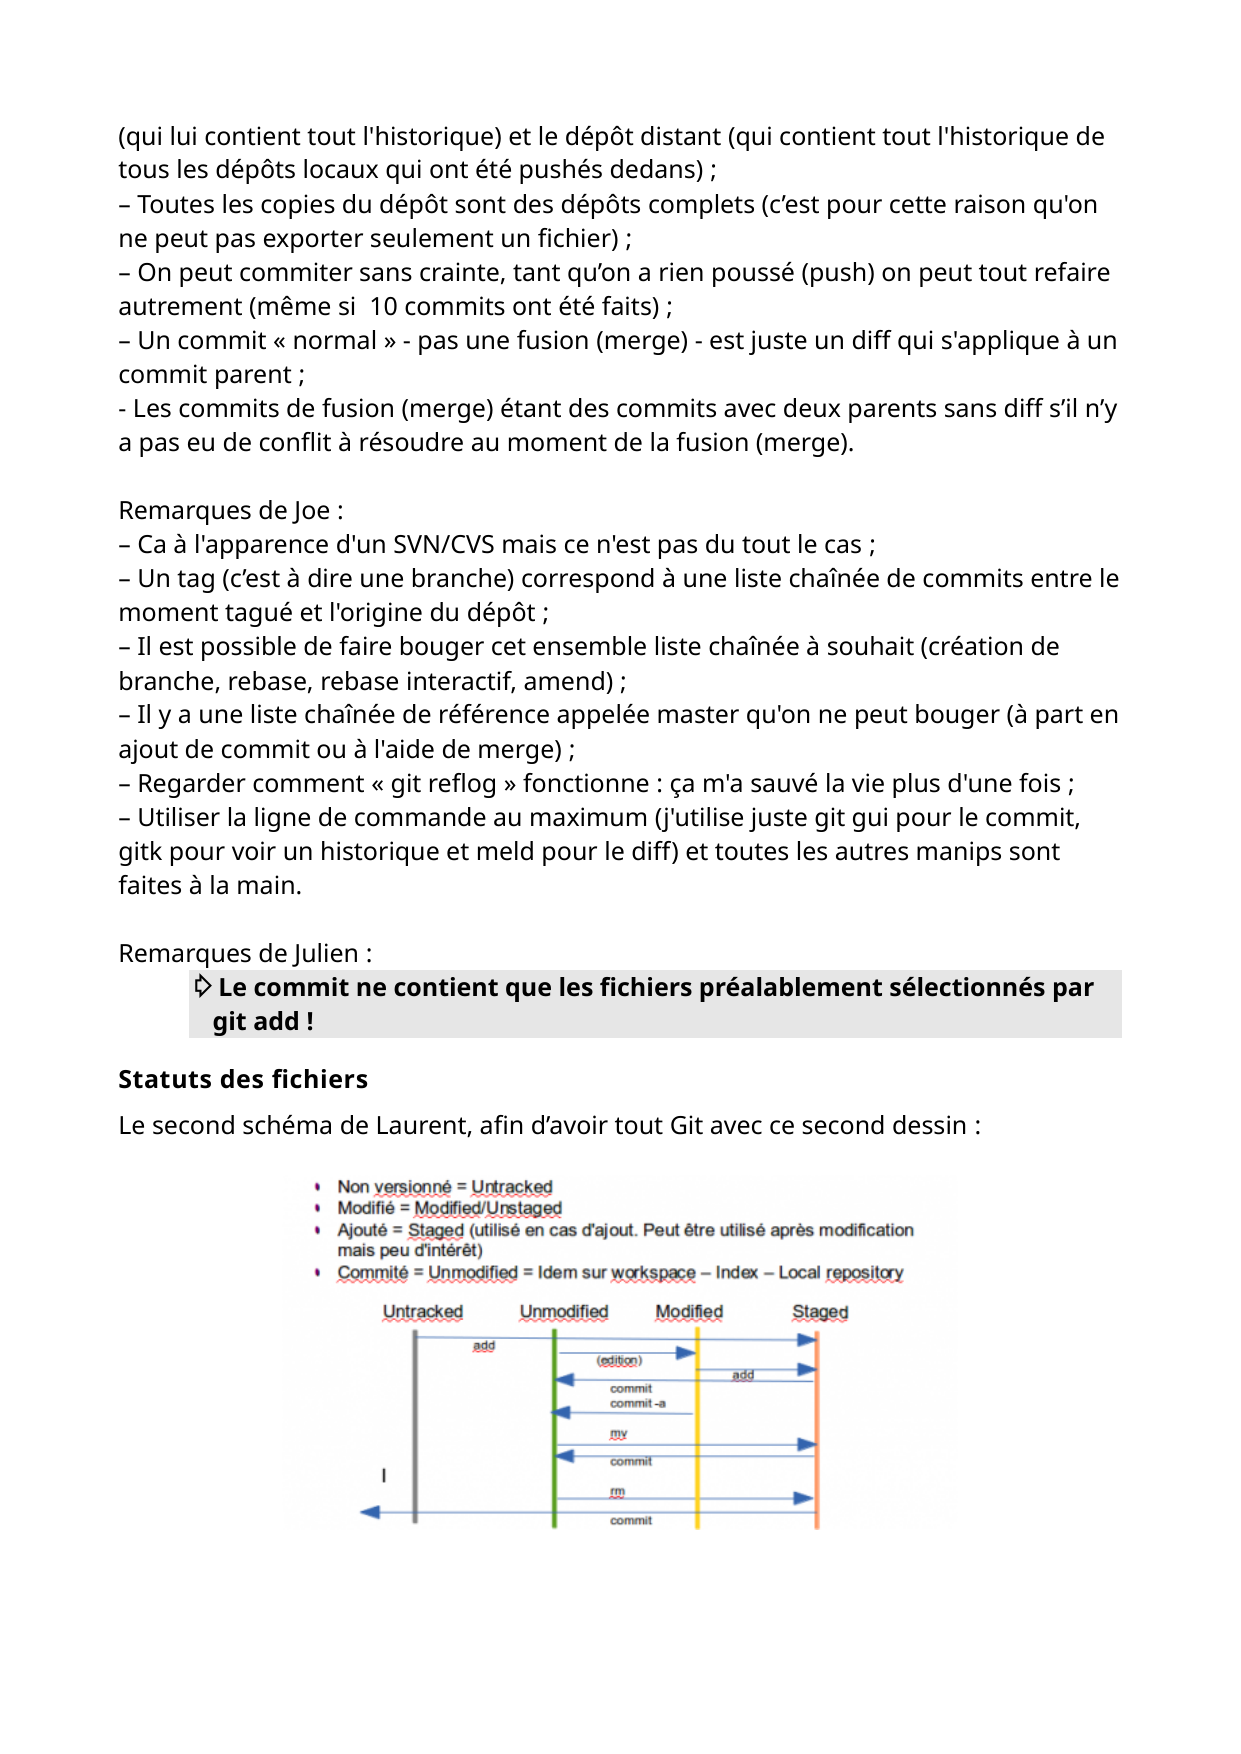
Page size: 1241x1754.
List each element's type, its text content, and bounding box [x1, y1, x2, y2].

text Remarques de Joe : [118, 493, 1122, 527]
list Le commit ne contient que les fichiers préalablement sélectionnés par git add ! [189, 970, 1122, 1038]
picture [282, 1175, 958, 1530]
text – Il y a une liste chaînée de référence appelée master qu'on ne peut bouger (à part en ajout de commit ou à l'aide de merge) ; [118, 697, 1122, 765]
text Le second schéma de Laurent, afin d’avoir tout Git avec ce second dessin : [118, 1107, 1122, 1141]
subtitle Statuts des fichiers [118, 1061, 1122, 1096]
text – Il est possible de faire bouger cet ensemble liste chaînée à souhait (création de branche, rebase, rebase interactif, amend) ; [118, 629, 1122, 697]
text – Utiliser la ligne de commande au maximum (j'utilise juste git gui pour le commit, gitk pour voir un historique et meld pour le diff) et toutes les autres manips sont faites à la main. [118, 799, 1122, 902]
text – Toutes les copies du dépôt sont des dépôts complets (c’est pour cette raison qu'on ne peut pas exporter seulement un fichier) ; [118, 186, 1122, 254]
text Remarques de Julien : [118, 936, 1122, 970]
text – Un tag (c’est à dire une branche) correspond à une liste chaînée de commits entre le moment tagué et l'origine du dépôt ; [118, 561, 1122, 629]
text – Ca à l'apparence d'un SVN/CVS mais ce n'est pas du tout le cas ; [118, 527, 1122, 561]
text - Les commits de fusion (merge) étant des commits avec deux parents sans diff s’il n’y a pas eu de conflit à résoudre au moment de la fusion (merge). [118, 391, 1122, 459]
text – Un commit « normal » - pas une fusion (merge) - est juste un diff qui s'applique à un commit parent ; [118, 322, 1122, 391]
text – Regarder comment « git reflog » fonctionne : ça m'a sauvé la vie plus d'une fois ; [118, 765, 1122, 799]
text (qui lui contient tout l'historique) et le dépôt distant (qui contient tout l'historique de tous les dépôts locaux qui ont été pushés dedans) ; [118, 118, 1122, 186]
text – On peut commiter sans crainte, tant qu’on a rien poussé (push) on peut tout refaire autrement (même si 10 commits ont été faits) ; [118, 254, 1122, 322]
